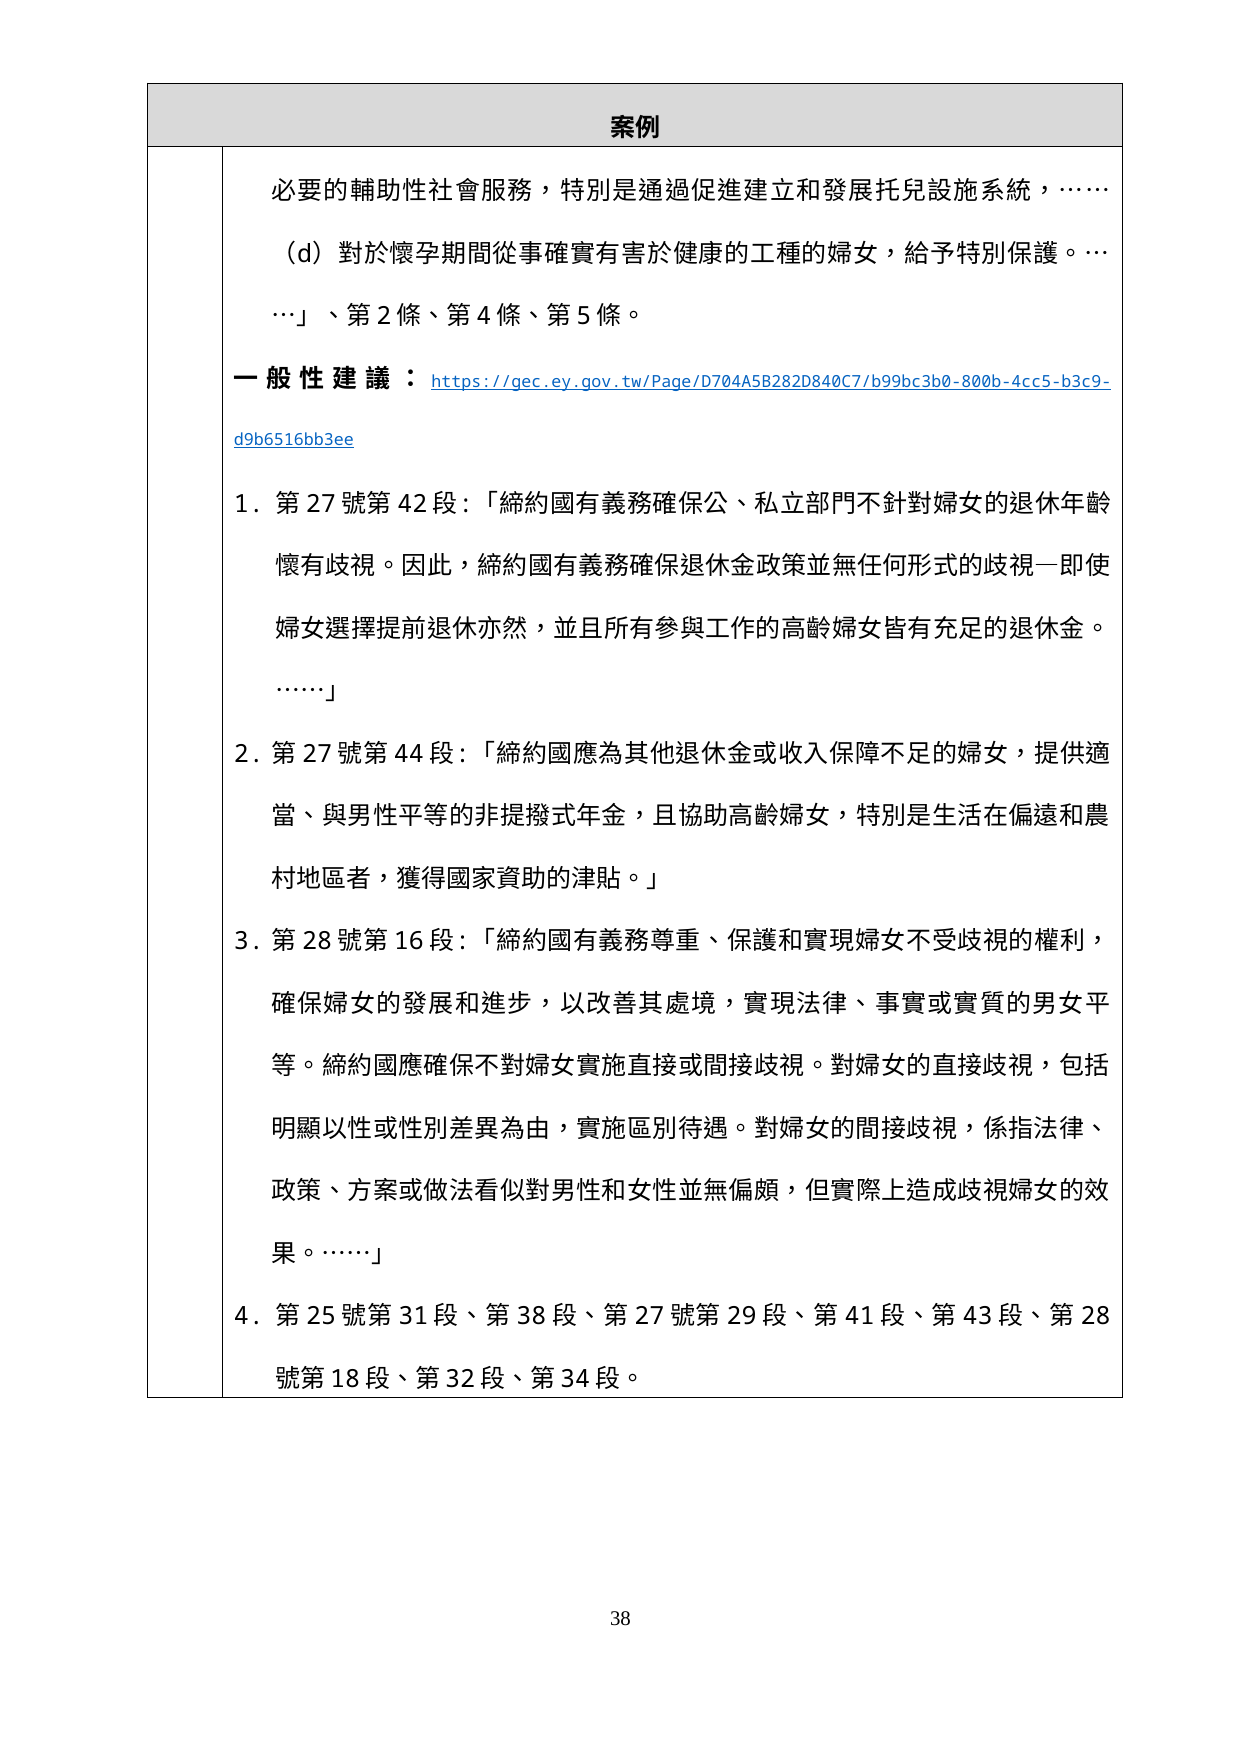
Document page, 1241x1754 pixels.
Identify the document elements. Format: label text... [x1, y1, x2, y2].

table_cell [148, 147, 222, 1397]
table_cell 必要的輔助性社會服務，特別是通過促進建立和發展托兒設施系統，……（d）對於懷孕期間從事確實有害於健康的工種的婦女，給予特別保護。……」、第2條、第4條、第5條。 一般性建議：https://gec.ey.gov.tw/Page/D704A5B282D840C7/b99bc3b0-800b-4cc5-b3c9-d9b6516bb3ee 第27號第42段:「締約國有義務確保公、私立部門不針對婦女的退休年齡懷有歧視。因此，締約國有義務確保退休金政策並無任何形式的歧視―即使婦女選擇提前退休亦然，並且所有參與工作的高齡婦女皆有充足的退休金。……」 第27號第44段:「締約國應為其他退休金或收入保障不足的婦女，提供適當、與男性平等的非提撥式年金，且協助高齡婦女，特別是生活在偏遠和農村地區者，獲得國家資助的津貼。」 第28號第16段:「締約國有義務尊重、保護和實現婦女不受歧視的權利，確保婦女的發展和進步，以改善其處境，實現法律、事實或實質的男女平等。締約國應確保不對婦女實施直接或間接歧視。對婦女的直接歧視，包括明顯以性或性別差異為由，實施區別待遇。對婦女的間接歧視，係指法律、政策、方案或做法看似對男性和女性並無偏頗，但實際上造成歧視婦女的效果。……」 第25號第31段、第38段、第27號第29段、第41段、第43段、第28號第18段、第32段、第34段。 [223, 147, 1122, 1397]
table_header 案例 [148, 84, 1122, 146]
